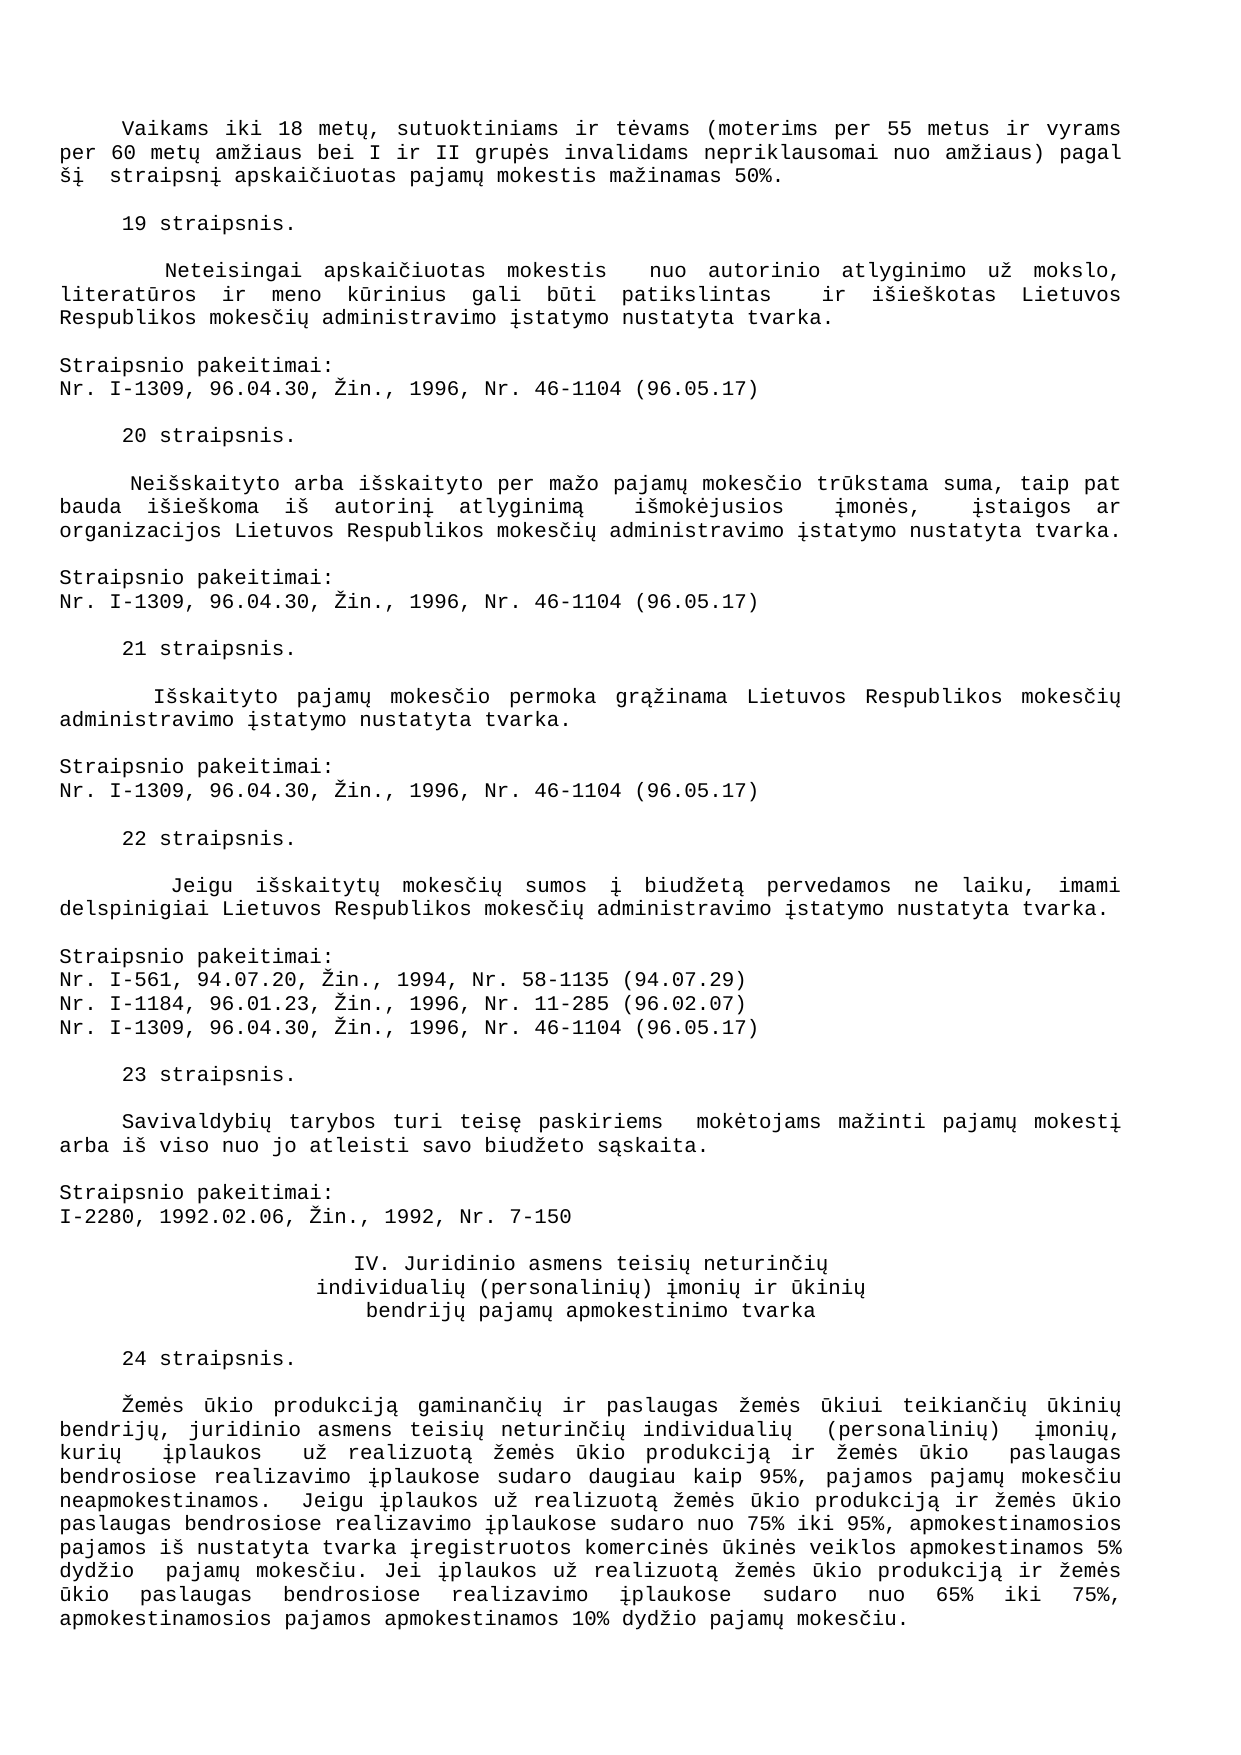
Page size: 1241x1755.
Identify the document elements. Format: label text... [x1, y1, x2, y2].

text Nr. I-1309, 96.04.30, Žin., 1996, Nr. 46-1104 (96.05.17) [59, 780, 1122, 804]
text Straipsnio pakeitimai: [59, 946, 1122, 969]
text Straipsnio pakeitimai: [59, 567, 1122, 591]
text Nr. I-1309, 96.04.30, Žin., 1996, Nr. 46-1104 (96.05.17) [59, 1017, 1122, 1040]
text 20 straipsnis. [59, 426, 1122, 449]
text individualių (personalinių) įmonių ir ūkinių [59, 1277, 1122, 1300]
text Neteisingai apskaičiuotas mokestis nuo autorinio atlyginimo už mokslo, literatūros ir meno kūrinius gali būti patikslintas ir išieškotas Lietuvos Respublikos mokesčių administravimo įstatymo nustatyta tvarka. [59, 260, 1122, 331]
text Straipsnio pakeitimai: [59, 354, 1122, 378]
text Straipsnio pakeitimai: [59, 1182, 1122, 1206]
text Savivaldybių tarybos turi teisę paskiriems mokėtojams mažinti pajamų mokestį arba iš viso nuo jo atleisti savo biudžeto sąskaita. [59, 1111, 1122, 1158]
text Vaikams iki 18 metų, sutuoktiniams ir tėvams (moterims per 55 metus ir vyrams per 60 metų amžiaus bei I ir II grupės invalidams nepriklausomai nuo amžiaus) pagal šį straipsnį apskaičiuotas pajamų mokestis mažinamas 50%. [59, 118, 1122, 189]
text Jeigu išskaitytų mokesčių sumos į biudžetą pervedamos ne laiku, imami delspinigiai Lietuvos Respublikos mokesčių administravimo įstatymo nustatyta tvarka. [59, 875, 1122, 922]
text Žemės ūkio produkciją gaminančių ir paslaugas žemės ūkiui teikiančių ūkinių bendrijų, juridinio asmens teisių neturinčių individualių (personalinių) įmonių, kurių įplaukos už realizuotą žemės ūkio produkciją ir žemės ūkio paslaugas bendrosiose realizavimo įplaukose sudaro daugiau kaip 95%, pajamos pajamų mokesčiu neapmokestinamos. Jeigu įplaukos už realizuotą žemės ūkio produkciją ir žemės ūkio paslaugas bendrosiose realizavimo įplaukose sudaro nuo 75% iki 95%, apmokestinamosios pajamos iš nustatyta tvarka įregistruotos komercinės ūkinės veiklos apmokestinamos 5% dydžio pajamų mokesčiu. Jei įplaukos už realizuotą žemės ūkio produkciją ir žemės ūkio paslaugas bendrosiose realizavimo įplaukose sudaro nuo 65% iki 75%, apmokestinamosios pajamos apmokestinamos 10% dydžio pajamų mokesčiu. [59, 1395, 1122, 1631]
text 19 straipsnis. [59, 213, 1122, 236]
text Nr. I-1184, 96.01.23, Žin., 1996, Nr. 11-285 (96.02.07) [59, 993, 1122, 1017]
text Straipsnio pakeitimai: [59, 757, 1122, 780]
text Nr. I-1309, 96.04.30, Žin., 1996, Nr. 46-1104 (96.05.17) [59, 591, 1122, 615]
text 22 straipsnis. [59, 827, 1122, 851]
text I-2280, 1992.02.06, Žin., 1992, Nr. 7-150 [59, 1206, 1122, 1229]
text Nr. I-561, 94.07.20, Žin., 1994, Nr. 58-1135 (94.07.29) [59, 969, 1122, 993]
text 24 straipsnis. [59, 1348, 1122, 1371]
text Neišskaityto arba išskaityto per mažo pajamų mokesčio trūkstama suma, taip pat bauda išieškoma iš autorinį atlyginimą išmokėjusios įmonės, įstaigos ar organizacijos Lietuvos Respublikos mokesčių administravimo įstatymo nustatyta tvarka. [59, 473, 1122, 544]
text IV. Juridinio asmens teisių neturinčių [59, 1253, 1122, 1277]
text Nr. I-1309, 96.04.30, Žin., 1996, Nr. 46-1104 (96.05.17) [59, 378, 1122, 402]
text bendrijų pajamų apmokestinimo tvarka [59, 1300, 1122, 1324]
text 21 straipsnis. [59, 638, 1122, 662]
text 23 straipsnis. [59, 1064, 1122, 1088]
text Išskaityto pajamų mokesčio permoka grąžinama Lietuvos Respublikos mokesčių administravimo įstatymo nustatyta tvarka. [59, 686, 1122, 733]
